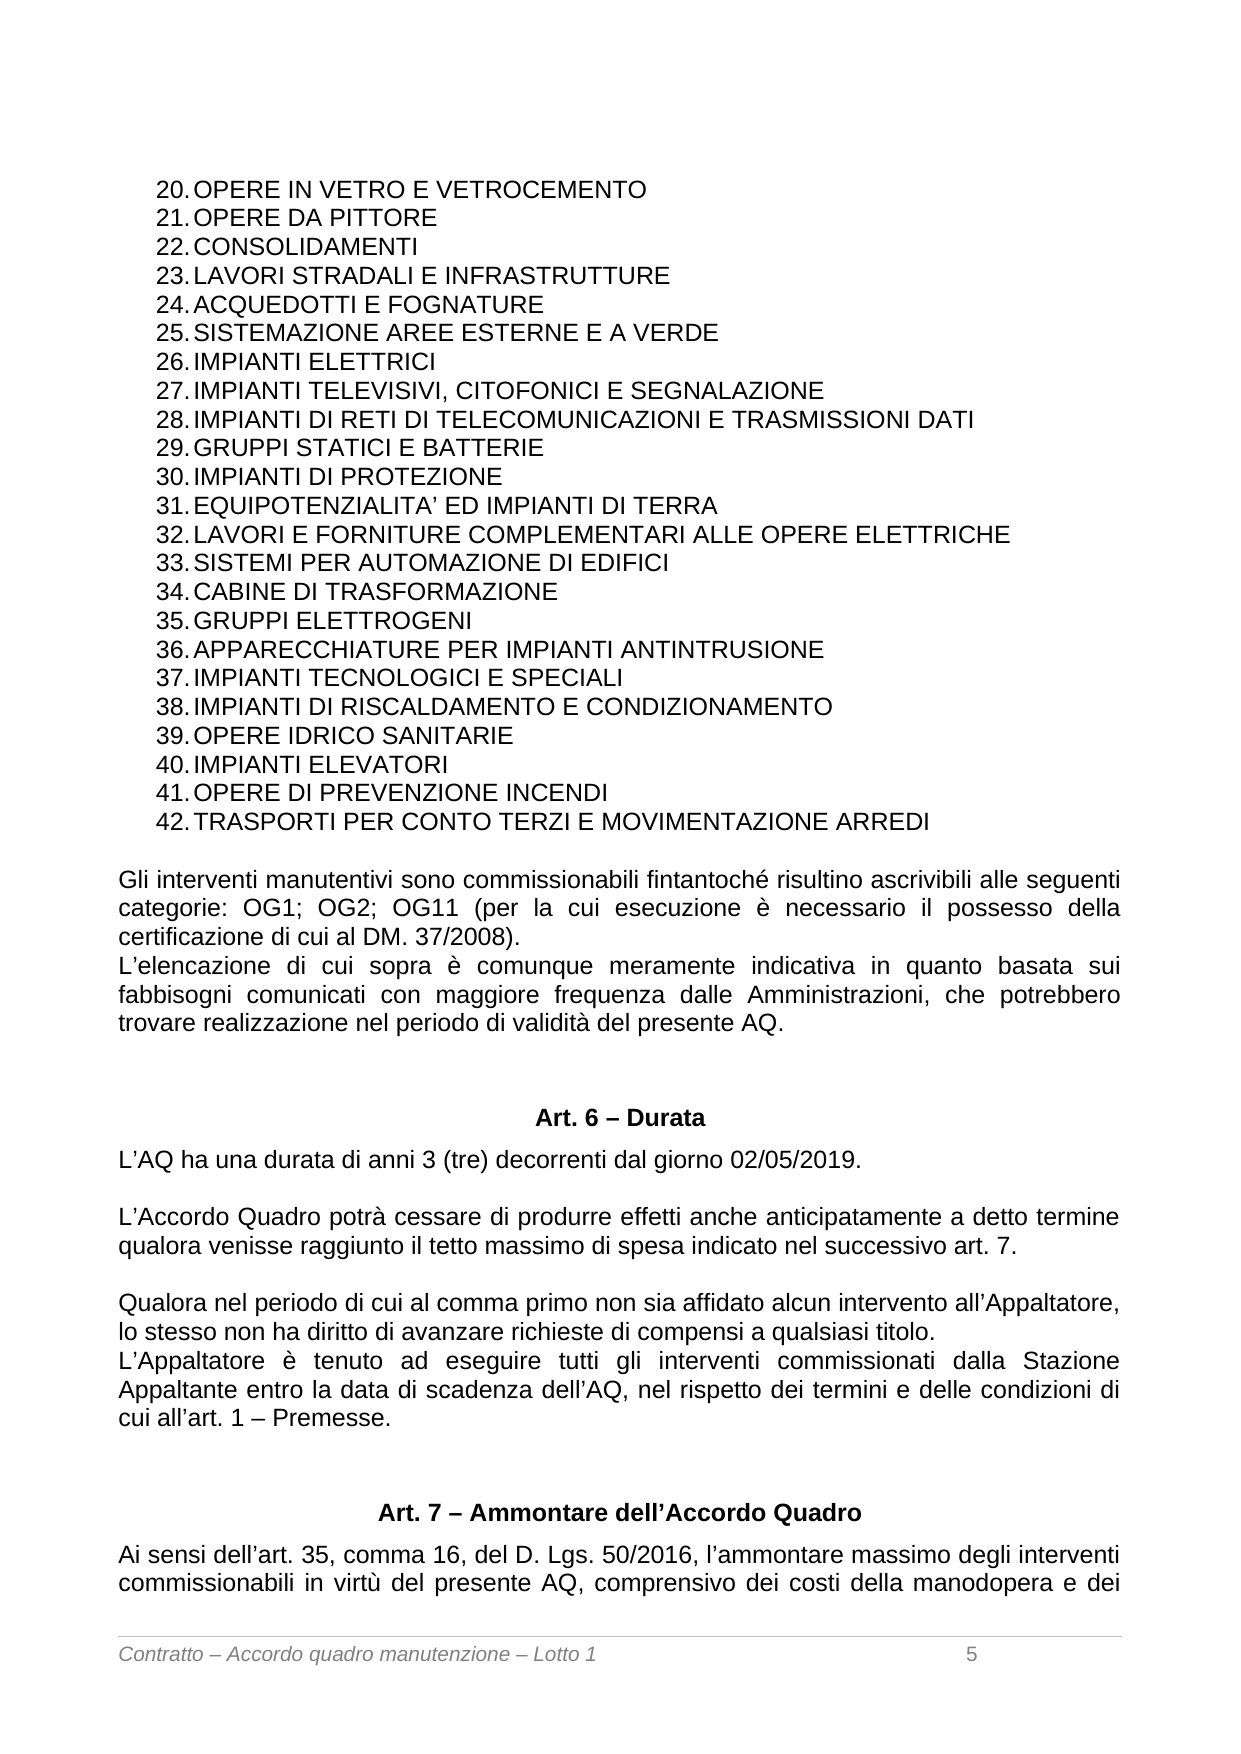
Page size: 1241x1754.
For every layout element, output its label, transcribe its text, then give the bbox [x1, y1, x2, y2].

text Art. 7 – Ammontare dell’Accordo Quadro [118, 1498, 1122, 1527]
list LAVORI E FORNITURE COMPLEMENTARI ALLE OPERE ELETTRICHE [156, 519, 1122, 548]
list SISTEMAZIONE AREE ESTERNE E A VERDE [156, 318, 1122, 347]
text Ai sensi dell’art. 35, comma 16, del D. Lgs. 50/2016, l’ammontare massimo degli interventi commissionabili in virtù del presente AQ, comprensivo dei costi della manodopera e dei [118, 1539, 1122, 1597]
list LAVORI STRADALI E INFRASTRUTTURE [156, 261, 1122, 289]
text Qualora nel periodo di cui al comma primo non sia affidato alcun intervento all’Appaltatore, lo stesso non ha diritto di avanzare richieste di compensi a qualsiasi titolo. [118, 1288, 1122, 1346]
list CABINE DI TRASFORMAZIONE [156, 577, 1122, 606]
text L’Appaltatore è tenuto ad eseguire tutti gli interventi commissionati dalla Stazione Appaltante entro la data di scadenza dell’AQ, nel rispetto dei termini e delle condizioni di cui all’art. 1 – Premesse. [118, 1346, 1122, 1432]
list GRUPPI STATICI E BATTERIE [156, 433, 1122, 462]
text L’Accordo Quadro potrà cessare di produrre effetti anche anticipatamente a detto termine qualora venisse raggiunto il tetto massimo di spesa indicato nel successivo art. 7. [118, 1202, 1122, 1259]
list GRUPPI ELETTROGENI [156, 606, 1122, 634]
list IMPIANTI ELEVATORI [156, 749, 1122, 778]
text L’elencazione di cui sopra è comunque meramente indicativa in quanto basata sui fabbisogni comunicati con maggiore frequenza dalle Amministrazioni, che potrebbero trovare realizzazione nel periodo di validità del presente AQ. [118, 951, 1122, 1037]
list EQUIPOTENZIALITA’ ED IMPIANTI DI TERRA [156, 491, 1122, 519]
list OPERE DI PREVENZIONE INCENDI [156, 778, 1122, 807]
list OPERE IN VETRO E VETROCEMENTO [156, 174, 1122, 203]
list CONSOLIDAMENTI [156, 232, 1122, 261]
list SISTEMI PER AUTOMAZIONE DI EDIFICI [156, 548, 1122, 577]
list IMPIANTI DI RETI DI TELECOMUNICAZIONI E TRASMISSIONI DATI [156, 404, 1122, 433]
list IMPIANTI ELETTRICI [156, 347, 1122, 376]
list IMPIANTI TECNOLOGICI E SPECIALI [156, 663, 1122, 692]
list OPERE DA PITTORE [156, 203, 1122, 232]
list APPARECCHIATURE PER IMPIANTI ANTINTRUSIONE [156, 634, 1122, 663]
list OPERE IDRICO SANITARIE [156, 721, 1122, 749]
list IMPIANTI DI PROTEZIONE [156, 462, 1122, 491]
text L’AQ ha una durata di anni 3 (tre) decorrenti dal giorno 02/05/2019. [118, 1144, 1122, 1173]
text Art. 6 – Durata [118, 1103, 1122, 1132]
list IMPIANTI DI RISCALDAMENTO E CONDIZIONAMENTO [156, 692, 1122, 721]
list TRASPORTI PER CONTO TERZI E MOVIMENTAZIONE ARREDI [156, 807, 1122, 836]
text Gli interventi manutentivi sono commissionabili fintantoché risultino ascrivibili alle seguenti categorie: OG1; OG2; OG11 (per la cui esecuzione è necessario il possesso della certificazione di cui al DM. 37/2008). [118, 864, 1122, 951]
list ACQUEDOTTI E FOGNATURE [156, 289, 1122, 318]
list IMPIANTI TELEVISIVI, CITOFONICI E SEGNALAZIONE [156, 376, 1122, 404]
